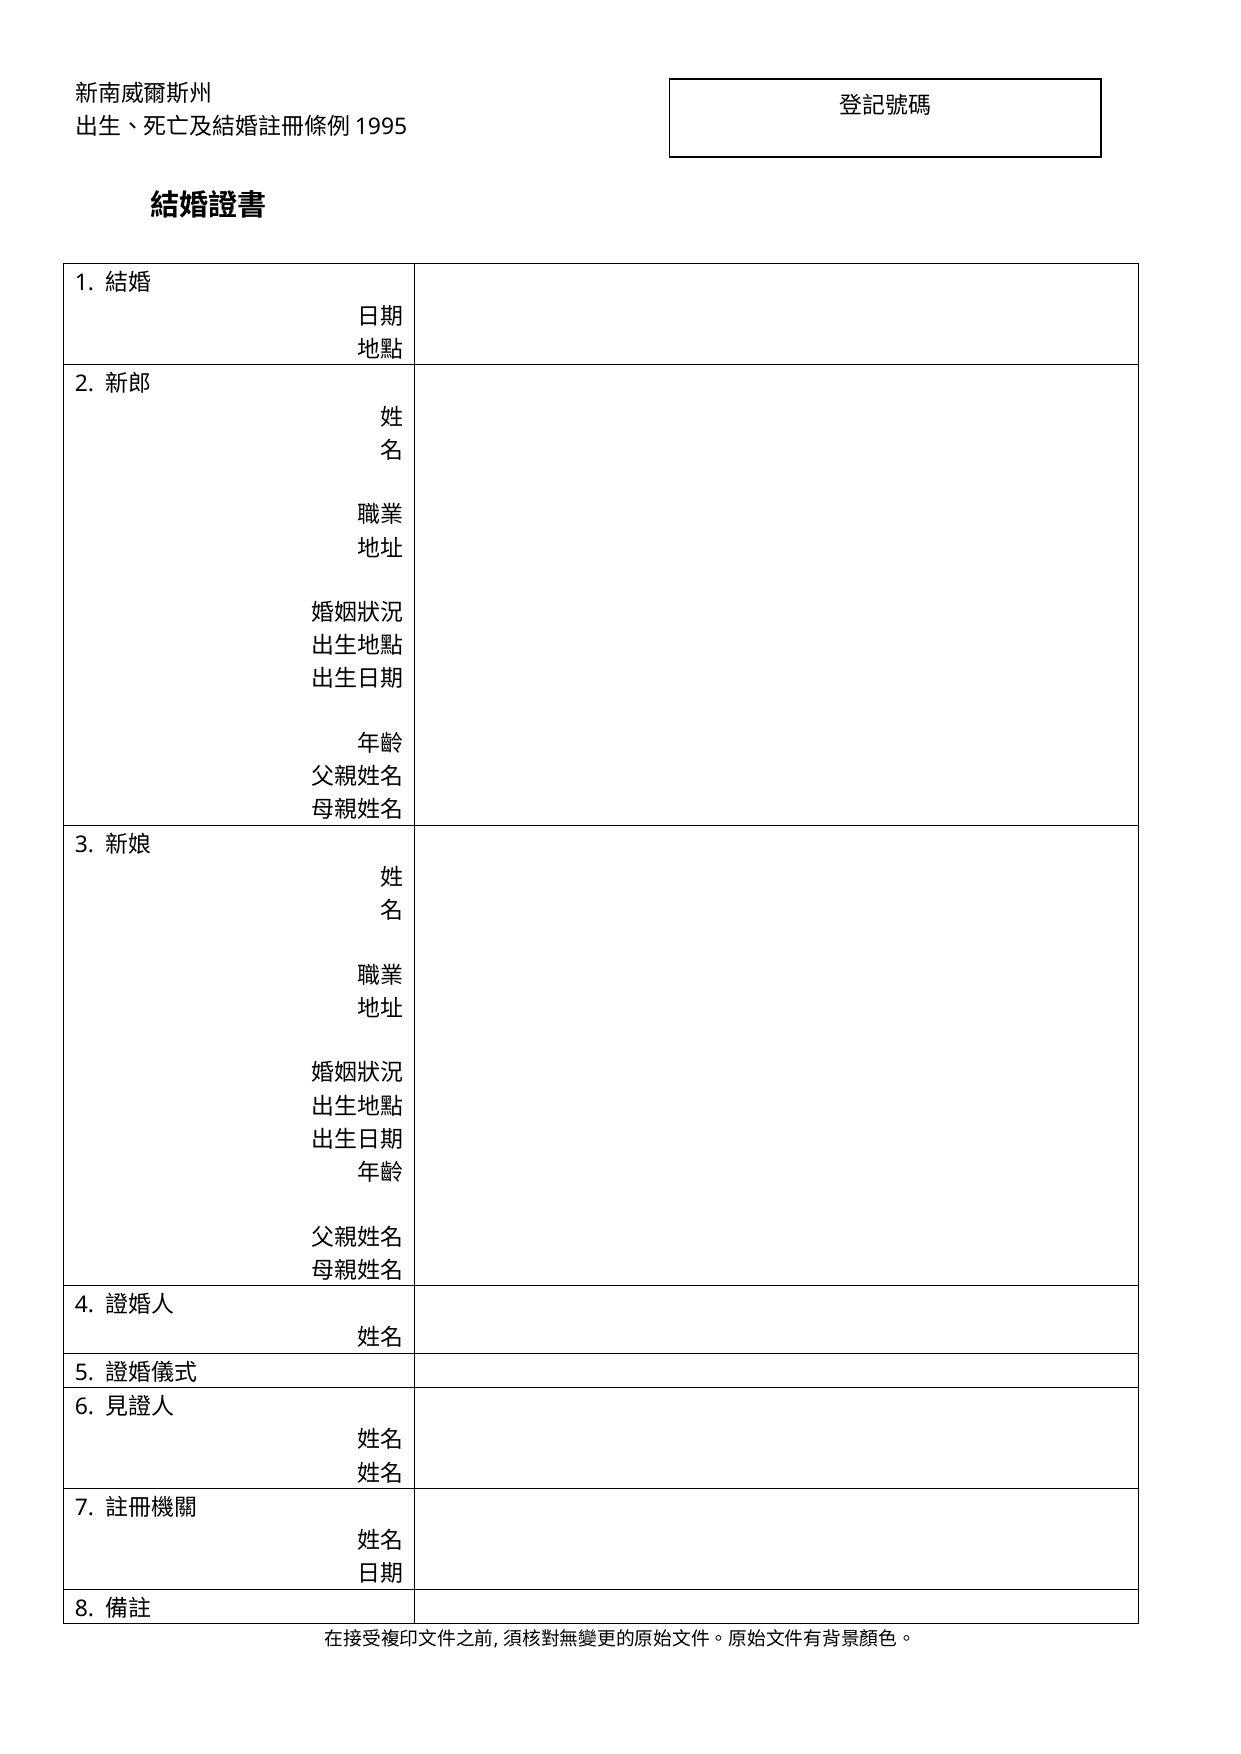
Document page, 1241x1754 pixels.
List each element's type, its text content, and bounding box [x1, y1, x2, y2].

table_header 1. 結婚 日期 地點 [64, 264, 414, 364]
table_cell 6. 見證人 姓名 姓名 [64, 1388, 414, 1488]
table_cell 2. 新郎 姓 名 職業 地址 婚姻狀況 出生地點 出生日期 年齡 父親姓名 母親姓名 [64, 365, 414, 824]
table_cell [415, 1354, 1138, 1387]
table_cell 8. 備註 [64, 1590, 414, 1623]
table_cell 5. 證婚儀式 [64, 1354, 414, 1387]
text 在接受複印文件之前, 須核對無變更的原始文件。原始文件有背景顏色。 [75, 1624, 1165, 1651]
table_cell [415, 1286, 1138, 1352]
table_cell 7. 註冊機關 姓名 日期 [64, 1489, 414, 1588]
text 新南威爾斯州 [670, 80, 1100, 156]
table_header [415, 264, 1138, 364]
text 登記號碼 [685, 87, 1085, 121]
table_cell [415, 1388, 1138, 1488]
table_cell 3. 新娘 姓 名 職業 地址 婚姻狀況 出生地點 出生日期 年齡 父親姓名 母親姓名 [64, 826, 414, 1285]
table_cell [415, 826, 1138, 1285]
text 出生、死亡及結婚註冊條例1995 [75, 108, 669, 142]
table_cell 4. 證婚人 姓名 [64, 1286, 414, 1352]
text 結婚證書 [75, 181, 1165, 223]
table_cell [415, 1590, 1138, 1623]
text 新南威爾斯州 [75, 75, 1165, 108]
text [1102, 108, 1165, 142]
table_cell [415, 365, 1138, 824]
table_cell [415, 1489, 1138, 1588]
